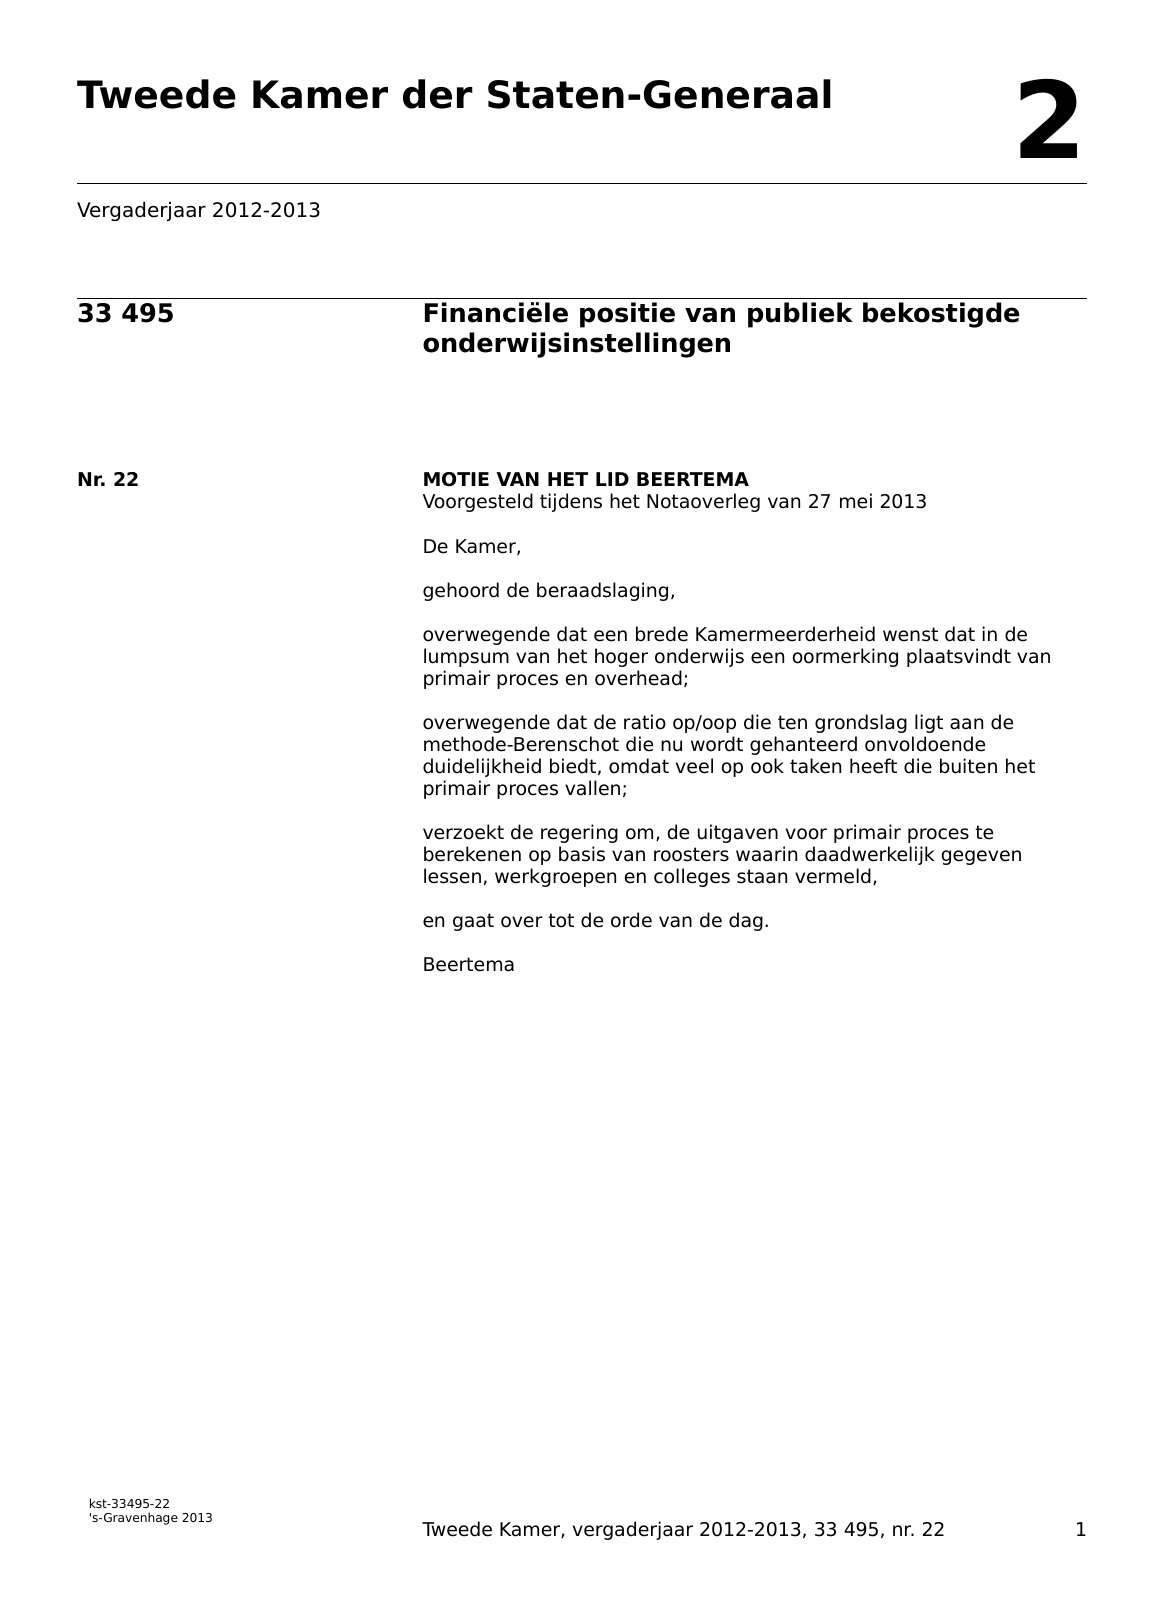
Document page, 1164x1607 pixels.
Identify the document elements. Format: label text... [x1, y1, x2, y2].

text overwegende dat de ratio op/oop die ten grondslag ligt aan de methode-Berenschot die nu wordt gehanteerd onvoldoende duidelijkheid biedt, omdat veel op ook taken heeft die buiten het primair proces vallen; [422, 712, 1087, 800]
subtitle Nr. 22 MOTIE VAN HET LID BEERTEMA [77, 469, 1087, 491]
text Beertema [422, 954, 1087, 976]
text gehoord de beraadslaging, [422, 580, 1087, 602]
subtitle 33 495 Financiële positie van publiek bekostigde onderwijsinstellingen [77, 299, 1087, 358]
text 's-Gravenhage 2013 [88, 1511, 323, 1525]
table_header 2 [886, 59, 1087, 183]
table_header Tweede Kamer der Staten-Generaal [77, 59, 886, 183]
text Voorgesteld tijdens het Notaoverleg van 27 mei 2013 [422, 491, 1087, 513]
table_cell Vergaderjaar 2012-2013 [77, 184, 1087, 298]
text overwegende dat een brede Kamermeerderheid wenst dat in de lumpsum van het hoger onderwijs een oormerking plaatsvindt van primair proces en overhead; [422, 624, 1087, 690]
text verzoekt de regering om, de uitgaven voor primair proces te berekenen op basis van roosters waarin daadwerkelijk gegeven lessen, werkgroepen en colleges staan vermeld, [422, 822, 1087, 888]
text en gaat over tot de orde van de dag. [422, 910, 1087, 932]
text De Kamer, [422, 536, 1087, 557]
text kst-33495-22 [88, 1497, 323, 1511]
